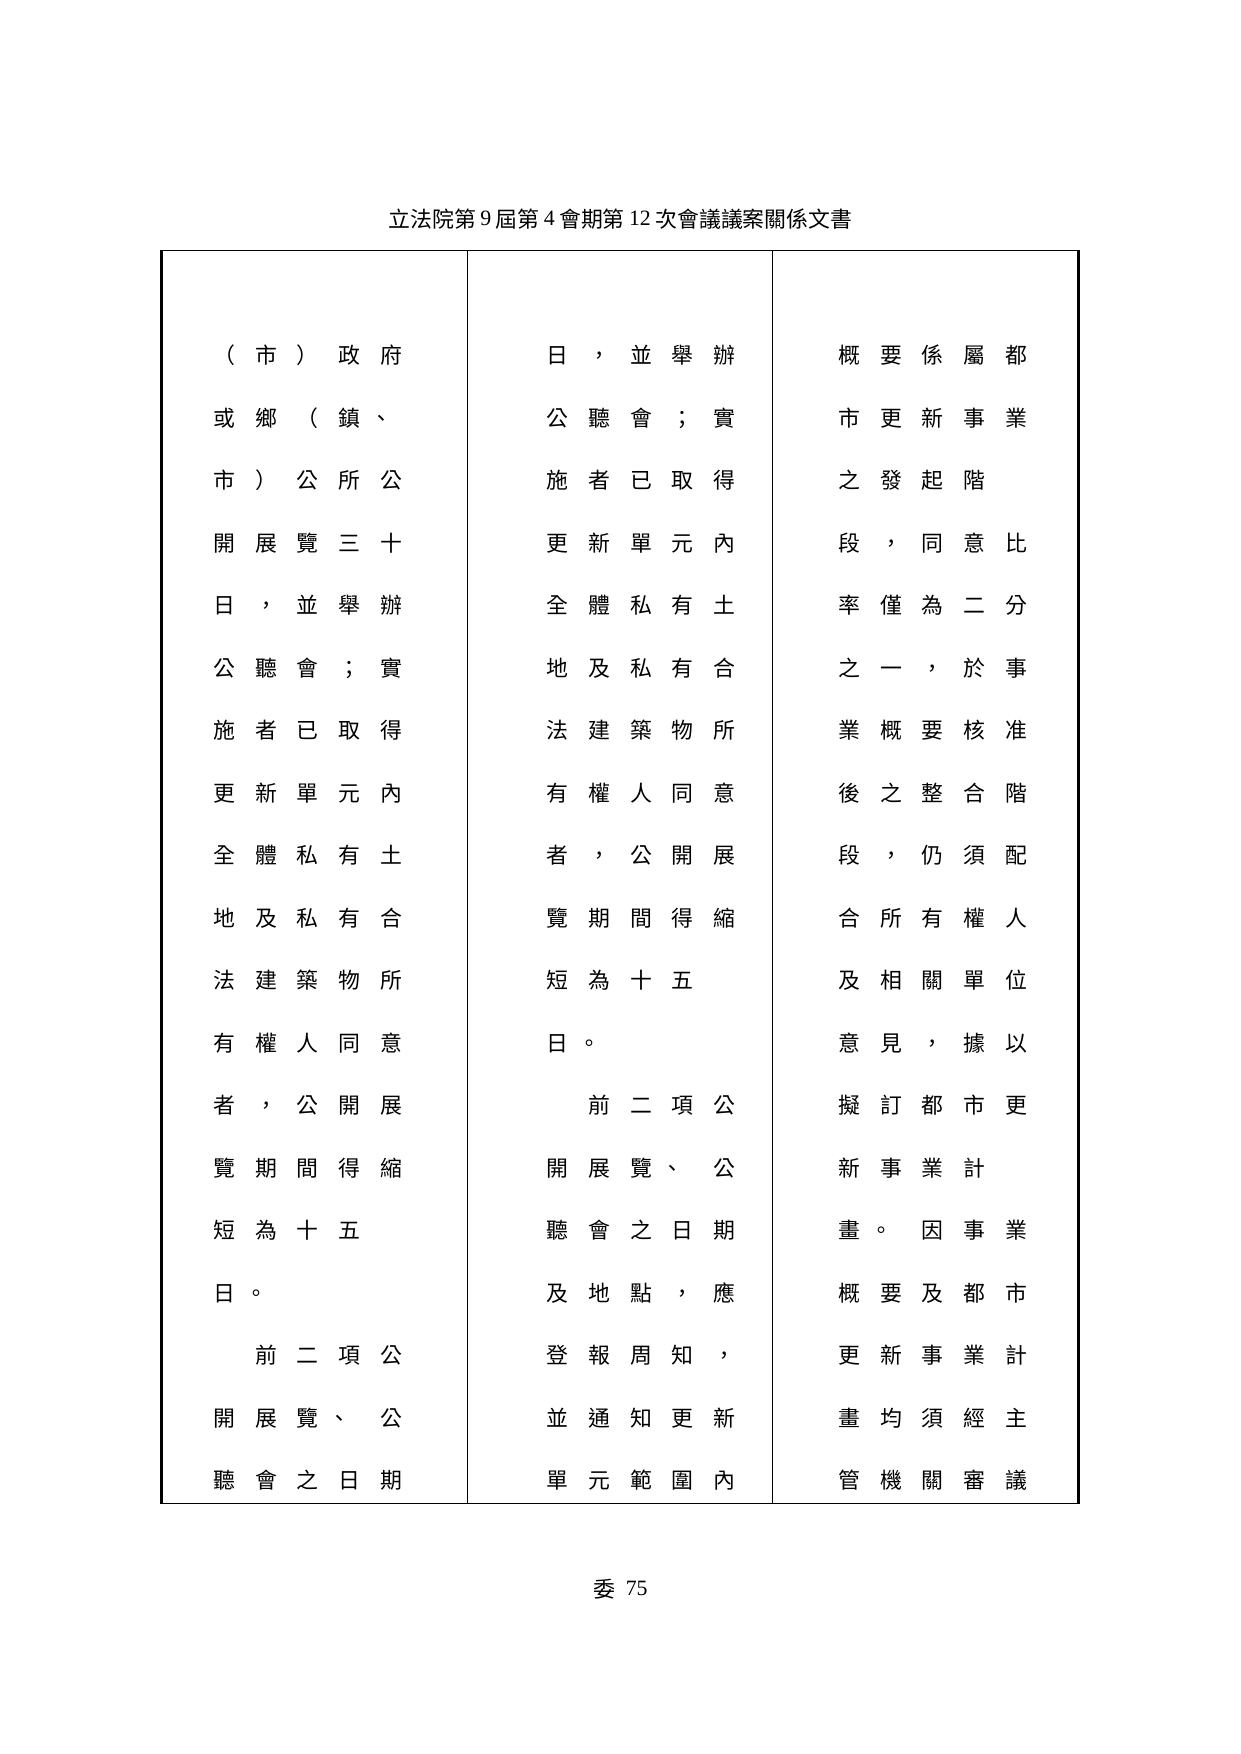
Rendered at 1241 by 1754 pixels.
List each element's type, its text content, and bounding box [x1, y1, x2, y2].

table_cell 概要係屬都市更新事業之發起階段，同意比率僅為二分之一，於事業概要核准後之整合階段，仍須配合所有權人及相關單位意見，據以擬訂都市更新事業計畫。因事業概要及都市更新事業計畫均須經主管機關審議 [773, 251, 1077, 1503]
table_cell （市）政府或鄉（鎮、市）公所公開展覽三十日，並舉辦公聽會；實施者已取得更新單元內全體私有土地及私有合法建築物所有權人同意者，公開展覽期間得縮短為十五日。 前二項公開展覽、公聽會之日期 [163, 251, 467, 1503]
table_cell 日，並舉辦公聽會；實施者已取得更新單元內全體私有土地及私有合法建築物所有權人同意者，公開展覽期間得縮短為十五日。 前二項公開展覽、公聽會之日期及地點，應登報周知，並通知更新單元範圍內 [468, 251, 772, 1503]
